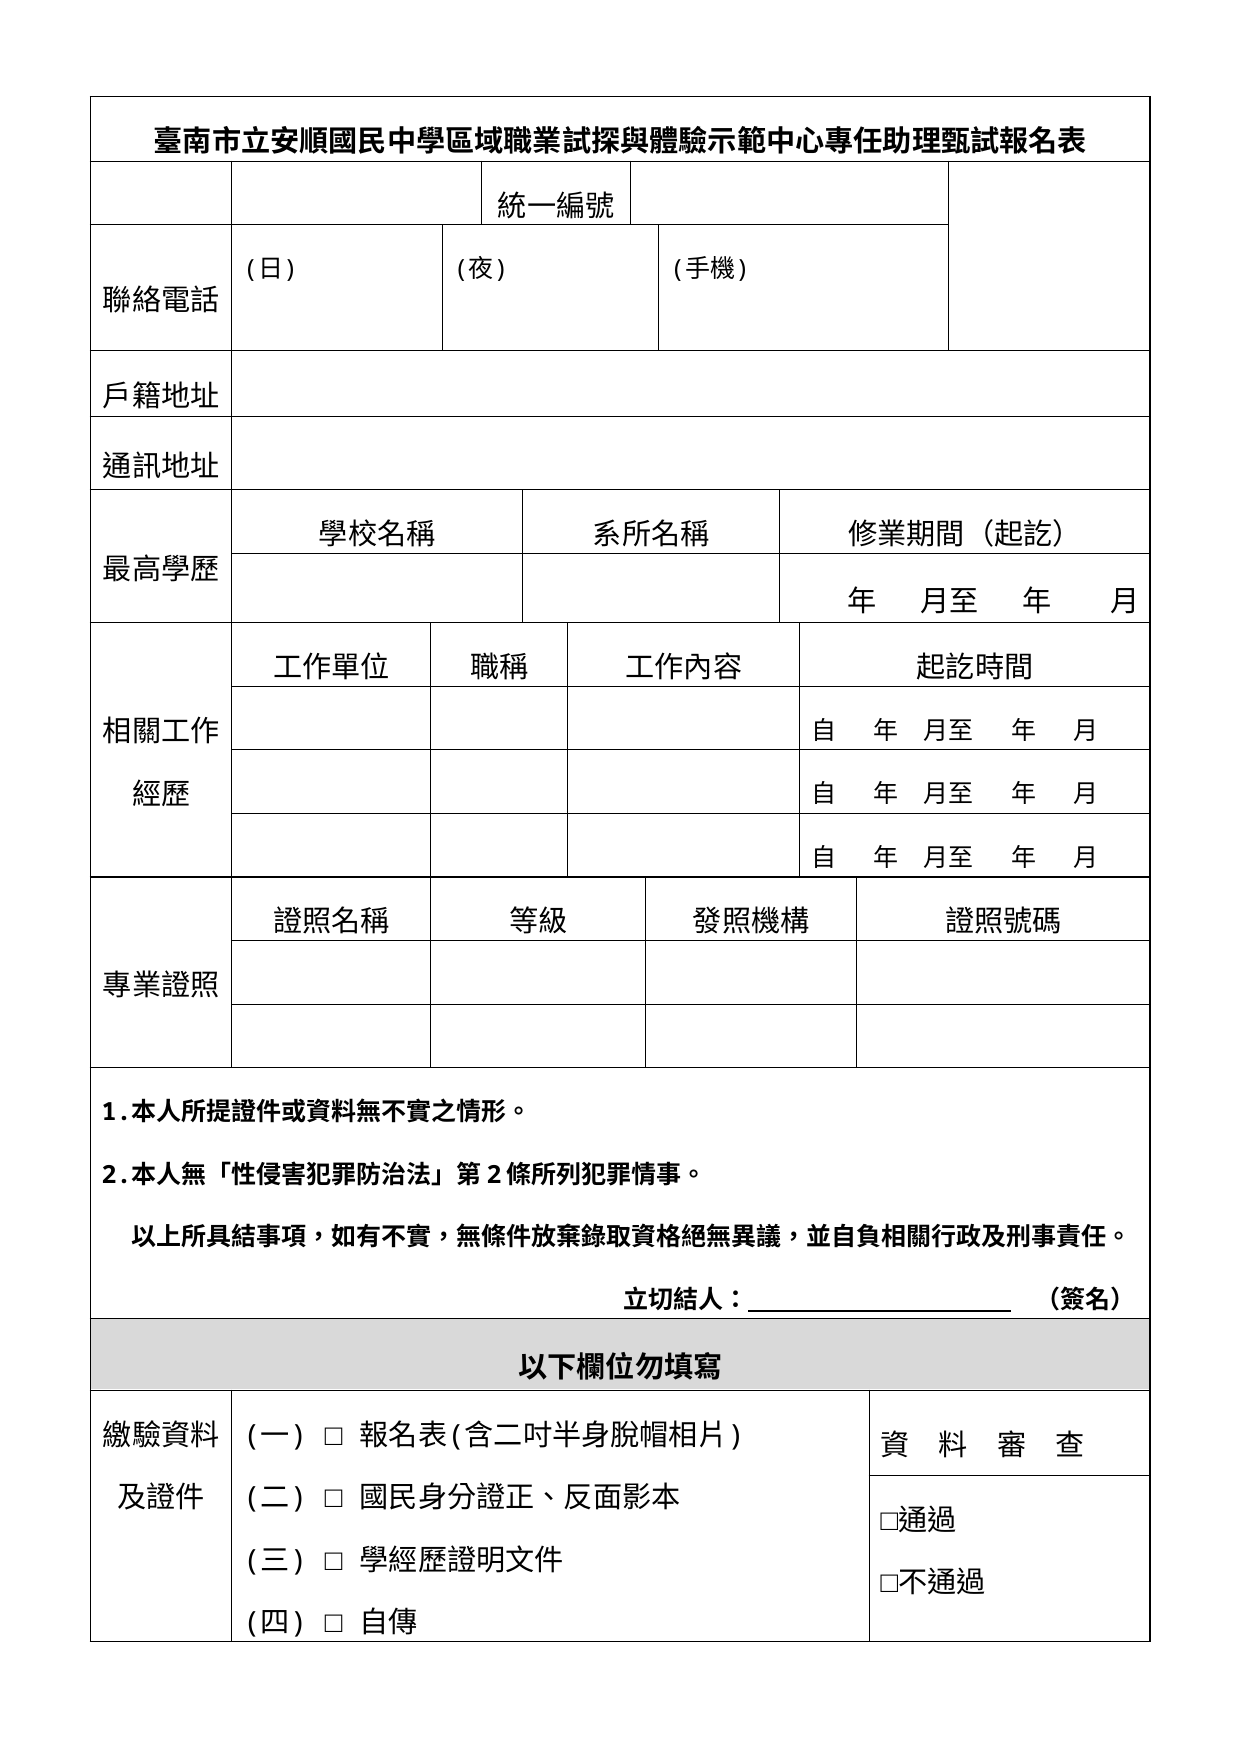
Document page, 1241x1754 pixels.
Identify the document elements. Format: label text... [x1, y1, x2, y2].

table_cell [568, 814, 799, 876]
table_cell 系所名稱 [523, 490, 779, 553]
table_cell 專業證照 [91, 878, 231, 1067]
table_cell [232, 750, 430, 813]
table_cell (夜) [443, 225, 658, 350]
table_cell [232, 351, 1149, 416]
table_cell 職稱 [431, 623, 567, 686]
table_cell [232, 554, 522, 622]
table_cell 自 年 月至 年 月 [800, 750, 1149, 813]
table_cell [431, 941, 645, 1003]
table_cell [646, 941, 856, 1003]
table_cell 年 月至 年 月 [780, 554, 1149, 622]
table_cell [568, 687, 799, 749]
table_cell (一) □ 報名表(含二吋半身脫帽相片) (二) □ 國民身分證正、反面影本 (三) □ 學經歷證明文件 (四) □ 自傳 (五) □ 退伍令或免服兵役證明文件 (六) □ 警察刑事紀錄證明 [232, 1391, 869, 1641]
table_header 臺南市立安順國民中學區域職業試探與體驗示範中心專任助理甄試報名表 [91, 97, 1149, 161]
table_cell 證照名稱 [232, 878, 430, 940]
table_cell 以下欄位勿填寫 [91, 1319, 1149, 1389]
table_cell 學校名稱 [232, 490, 522, 553]
table_cell 戶籍地址 [91, 351, 231, 416]
table_cell [568, 750, 799, 813]
table_cell 等級 [431, 878, 645, 940]
table_cell 工作單位 [232, 623, 430, 686]
table_cell (日) [232, 225, 442, 350]
table_cell [857, 1005, 1149, 1067]
table_cell [431, 1005, 645, 1067]
table_cell [523, 554, 779, 622]
table_cell 起訖時間 [800, 623, 1149, 686]
table_cell 統一編號 [482, 162, 630, 224]
table_cell [232, 941, 430, 1003]
table_cell [431, 814, 567, 876]
table_cell (手機) [659, 225, 948, 350]
table_cell 修業期間（起訖） [780, 490, 1149, 553]
table_cell [91, 162, 231, 224]
table_cell 自 年 月至 年 月 [800, 687, 1149, 749]
table_cell 資 料 審 查 [870, 1391, 1149, 1474]
table_cell [232, 687, 430, 749]
table_cell [431, 750, 567, 813]
table_cell [646, 1005, 856, 1067]
table_cell 證照號碼 [857, 878, 1149, 940]
table_cell [431, 687, 567, 749]
table_cell 繳驗資料 及證件 [91, 1391, 231, 1641]
table_cell [232, 1005, 430, 1067]
table_cell [949, 162, 1149, 350]
table_cell [631, 162, 948, 224]
table_cell 發照機構 [646, 878, 856, 940]
table_cell [232, 417, 1149, 489]
table_cell 相關工作經歷 [91, 623, 231, 876]
table_cell 工作內容 [568, 623, 799, 686]
table_cell 聯絡電話 [91, 225, 231, 350]
table_cell 1.本人所提證件或資料無不實之情形。 2.本人無「性侵害犯罪防治法」第2條所列犯罪情事。 以上所具結事項，如有不實，無條件放棄錄取資格絕無異議，並自負相關行政及刑事責任。 立切結人： （簽名） [91, 1068, 1149, 1318]
table_cell [232, 814, 430, 876]
table_cell 自 年 月至 年 月 [800, 814, 1149, 876]
table_cell [232, 162, 481, 224]
table_cell 最高學歷 [91, 490, 231, 622]
table_cell 通訊地址 [91, 417, 231, 489]
table_cell □通過 □不通過 [870, 1476, 1149, 1641]
table_cell [857, 941, 1149, 1003]
